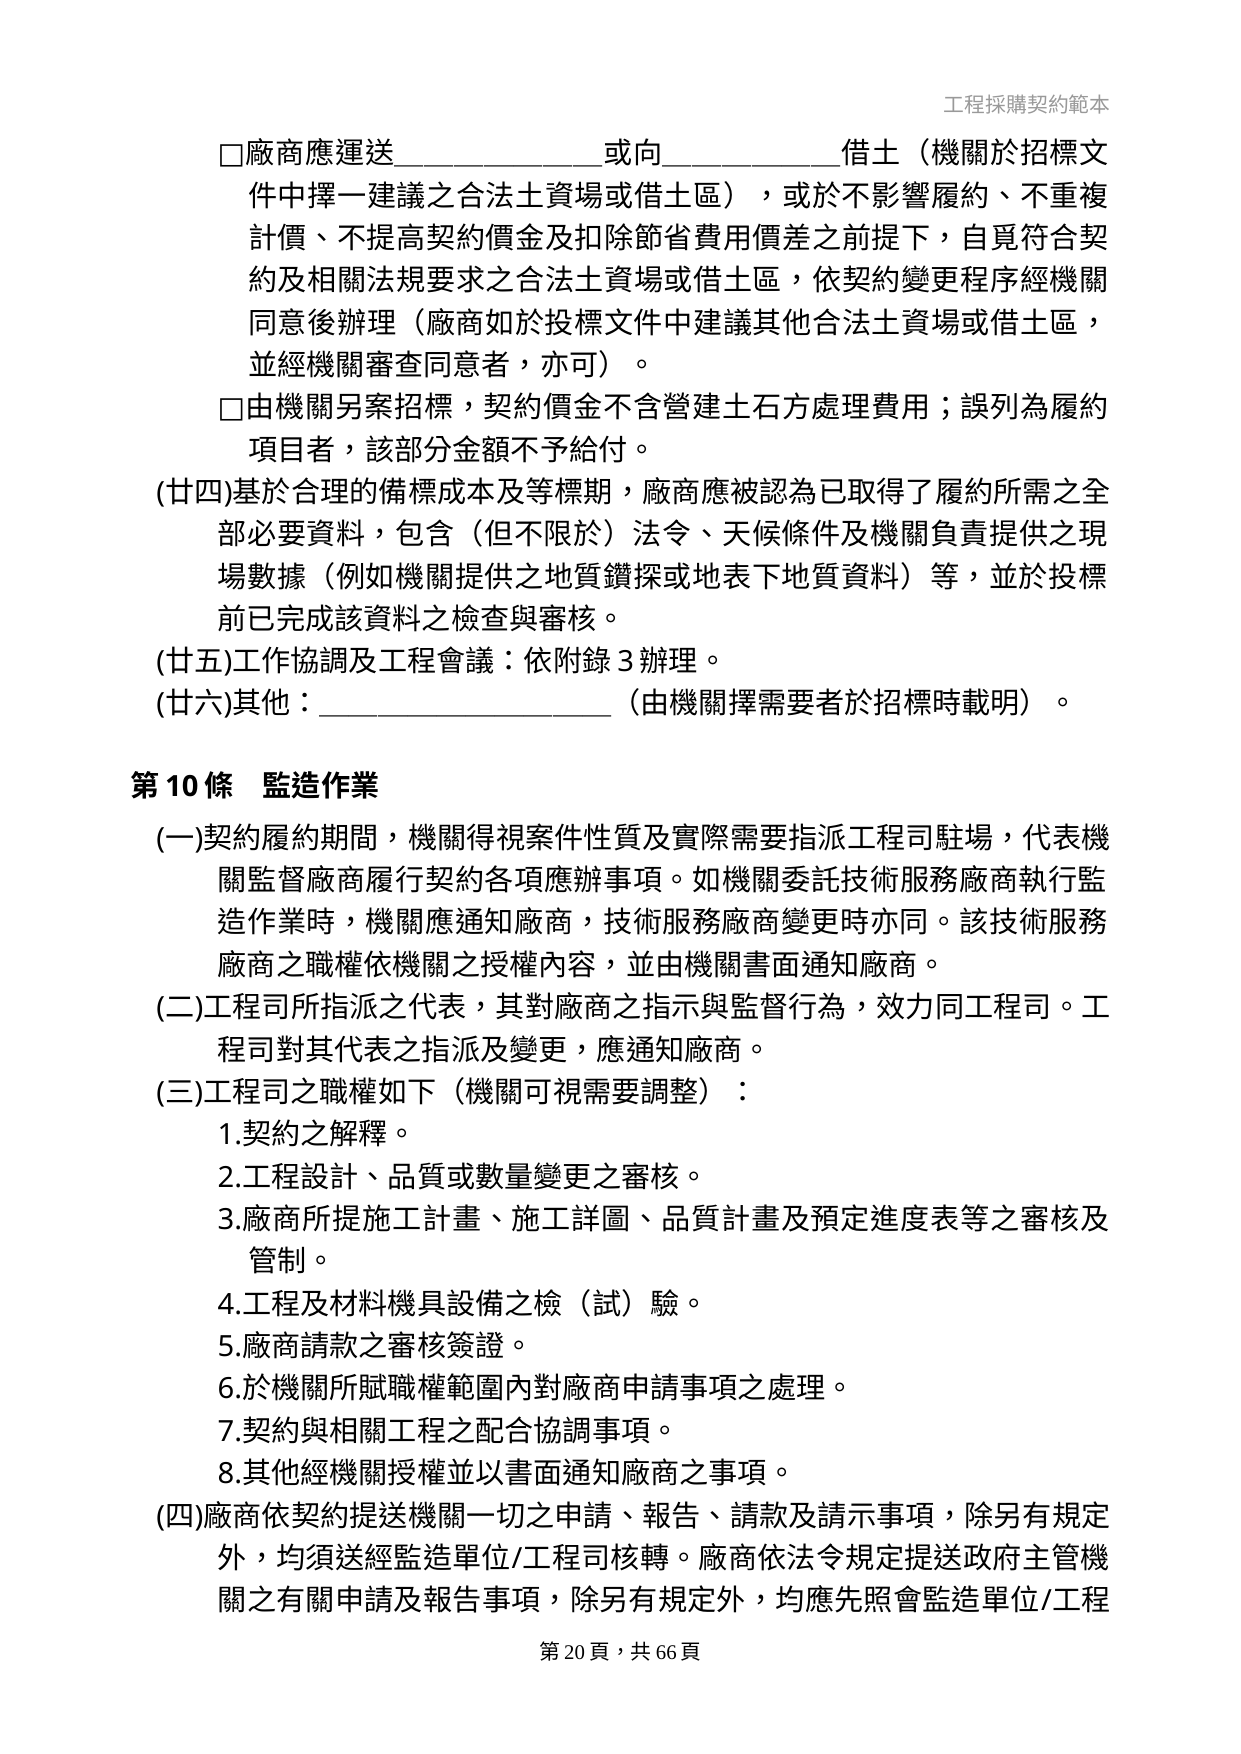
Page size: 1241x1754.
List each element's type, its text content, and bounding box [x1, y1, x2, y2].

text (三)工程司之職權如下（機關可視需要調整）： [156, 1068, 1110, 1111]
text 6.於機關所賦職權範圍內對廠商申請事項之處理。 [217, 1365, 1110, 1407]
text 第10條 監造作業 [130, 762, 1110, 804]
text (廿四)基於合理的備標成本及等標期，廠商應被認為已取得了履約所需之全部必要資料，包含（但不限於）法令、天候條件及機關負責提供之現場數據（例如機關提供之地質鑽探或地表下地質資料）等，並於投標前已完成該資料之檢查與審核。 [156, 468, 1110, 638]
text 3.廠商所提施工計畫、施工詳圖、品質計畫及預定進度表等之審核及管制。 [217, 1196, 1110, 1280]
text □由機關另案招標，契約價金不含營建土石方處理費用；誤列為履約項目者，該部分金額不予給付。 [217, 384, 1110, 468]
text (廿五)工作協調及工程會議：依附錄3辦理。 [156, 638, 1110, 680]
text 4.工程及材料機具設備之檢（試）驗。 [217, 1280, 1110, 1323]
text 2.工程設計、品質或數量變更之審核。 [217, 1153, 1110, 1196]
text (一)契約履約期間，機關得視案件性質及實際需要指派工程司駐場，代表機關監督廠商履行契約各項應辦事項。如機關委託技術服務廠商執行監造作業時，機關應通知廠商，技術服務廠商變更時亦同。該技術服務廠商之職權依機關之授權內容，並由機關書面通知廠商。 [156, 814, 1110, 984]
text 5.廠商請款之審核簽證。 [217, 1323, 1110, 1365]
text 7.契約與相關工程之配合協調事項。 [217, 1407, 1110, 1450]
text □廠商應運送＿＿＿＿＿＿＿或向＿＿＿＿＿＿借土（機關於招標文件中擇一建議之合法土資場或借土區），或於不影響履約、不重複計價、不提高契約價金及扣除節省費用價差之前提下，自覓符合契約及相關法規要求之合法土資場或借土區，依契約變更程序經機關同意後辦理（廠商如於投標文件中建議其他合法土資場或借土區，並經機關審查同意者，亦可）。 [217, 130, 1110, 384]
text 8.其他經機關授權並以書面通知廠商之事項。 [217, 1450, 1110, 1492]
text 1.契約之解釋。 [217, 1111, 1110, 1153]
text (四)廠商依契約提送機關一切之申請、報告、請款及請示事項，除另有規定外，均須送經監造單位/工程司核轉。廠商依法令規定提送政府主管機關之有關申請及報告事項，除另有規定外，均應先照會監造單位/工程 [156, 1492, 1110, 1619]
text (二)工程司所指派之代表，其對廠商之指示與監督行為，效力同工程司。工程司對其代表之指派及變更，應通知廠商。 [156, 984, 1110, 1068]
text (廿六)其他：＿＿＿＿＿＿＿＿＿＿（由機關擇需要者於招標時載明）。 [156, 680, 1110, 722]
